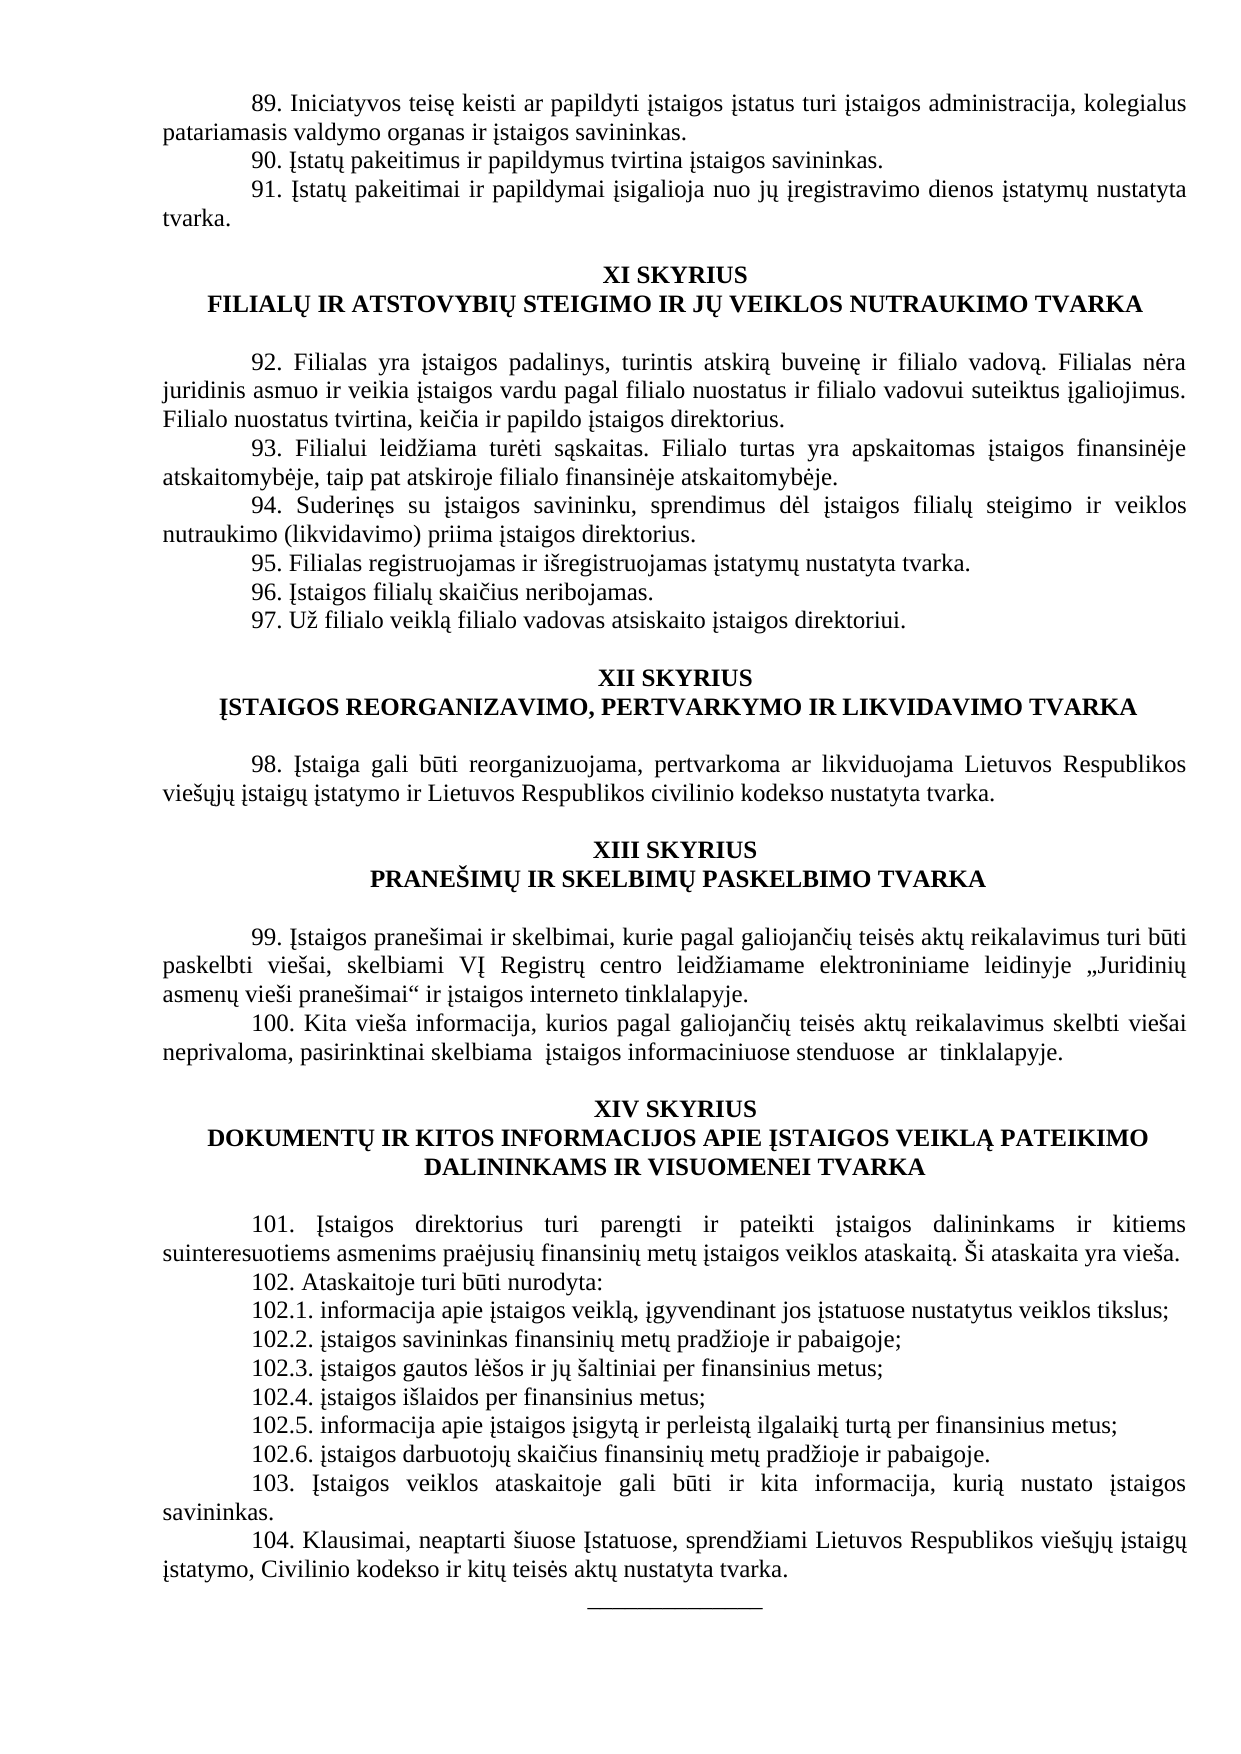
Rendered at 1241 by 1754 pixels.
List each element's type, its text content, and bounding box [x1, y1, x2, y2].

text 97. Už filialo veiklą filialo vadovas atsiskaito įstaigos direktoriui. [162, 605, 1187, 634]
text XIV SKYRIUS [162, 1094, 1187, 1123]
text 102.4. įstaigos išlaidos per finansinius metus; [162, 1382, 1187, 1410]
text 102.3. įstaigos gautos lėšos ir jų šaltiniai per finansinius metus; [162, 1353, 1187, 1382]
text 89. Iniciatyvos teisę keisti ar papildyti įstaigos įstatus turi įstaigos administracija, kolegialus patariamasis valdymo organas ir įstaigos savininkas. [162, 88, 1187, 145]
text XI SKYRIUS [162, 260, 1187, 289]
text 104. Klausimai, neaptarti šiuose Įstatuose, sprendžiami Lietuvos Respublikos viešųjų įstaigų įstatymo, Civilinio kodekso ir kitų teisės aktų nustatyta tvarka. [162, 1525, 1187, 1583]
text FILIALŲ IR ATSTOVYBIŲ STEIGIMO IR JŲ VEIKLOS NUTRAUKIMO TVARKA [162, 289, 1187, 318]
text DOKUMENTŲ IR KITOS INFORMACIJOS APIE ĮSTAIGOS VEIKLĄ PATEIKIMO DALININKAMS IR VISUOMENEI TVARKA [162, 1123, 1187, 1180]
text 93. Filialui leidžiama turėti sąskaitas. Filialo turtas yra apskaitomas įstaigos finansinėje atskaitomybėje, taip pat atskiroje filialo finansinėje atskaitomybėje. [162, 433, 1187, 490]
text 96. Įstaigos filialų skaičius neribojamas. [162, 577, 1187, 605]
text PRANEŠIMŲ IR SKELBIMŲ PASKELBIMO TVARKA [162, 864, 1187, 893]
text 102. Ataskaitoje turi būti nurodyta: [162, 1267, 1187, 1295]
text 102.1. informacija apie įstaigos veiklą, įgyvendinant jos įstatuose nustatytus veiklos tikslus; [162, 1295, 1187, 1324]
text 101. Įstaigos direktorius turi parengti ir pateikti įstaigos dalininkams ir kitiems suinteresuotiems asmenims praėjusių finansinių metų įstaigos veiklos ataskaitą. Ši ataskaita yra vieša. [162, 1209, 1187, 1267]
text 102.5. informacija apie įstaigos įsigytą ir perleistą ilgalaikį turtą per finansinius metus; [162, 1410, 1187, 1439]
text XIII SKYRIUS [162, 835, 1187, 864]
text 95. Filialas registruojamas ir išregistruojamas įstatymų nustatyta tvarka. [162, 548, 1187, 577]
text ĮSTAIGOS REORGANIZAVIMO, PERTVARKYMO IR LIKVIDAVIMO TVARKA [162, 692, 1187, 720]
text 99. Įstaigos pranešimai ir skelbimai, kurie pagal galiojančių teisės aktų reikalavimus turi būti paskelbti viešai, skelbiami VĮ Registrų centro leidžiamame elektroniniame leidinyje „Juridinių asmenų vieši pranešimai“ ir įstaigos interneto tinklalapyje. [162, 922, 1187, 1008]
text 92. Filialas yra įstaigos padalinys, turintis atskirą buveinę ir filialo vadovą. Filialas nėra juridinis asmuo ir veikia įstaigos vardu pagal filialo nuostatus ir filialo vadovui suteiktus įgaliojimus. Filialo nuostatus tvirtina, keičia ir papildo įstaigos direktorius. [162, 347, 1187, 433]
text 100. Kita vieša informacija, kurios pagal galiojančių teisės aktų reikalavimus skelbti viešai neprivaloma, pasirinktinai skelbiama įstaigos informaciniuose stenduose ar tinklalapyje. [162, 1008, 1187, 1065]
text 102.6. įstaigos darbuotojų skaičius finansinių metų pradžioje ir pabaigoje. [162, 1439, 1187, 1468]
text 98. Įstaiga gali būti reorganizuojama, pertvarkoma ar likviduojama Lietuvos Respublikos viešųjų įstaigų įstatymo ir Lietuvos Respublikos civilinio kodekso nustatyta tvarka. [162, 749, 1187, 807]
text 103. Įstaigos veiklos ataskaitoje gali būti ir kita informacija, kurią nustato įstaigos savininkas. [162, 1468, 1187, 1525]
text 90. Įstatų pakeitimus ir papildymus tvirtina įstaigos savininkas. [162, 145, 1187, 174]
text XII SKYRIUS [162, 663, 1187, 692]
text ______________ [162, 1583, 1187, 1612]
text 94. Suderinęs su įstaigos savininku, sprendimus dėl įstaigos filialų steigimo ir veiklos nutraukimo (likvidavimo) priima įstaigos direktorius. [162, 490, 1187, 548]
text 91. Įstatų pakeitimai ir papildymai įsigalioja nuo jų įregistravimo dienos įstatymų nustatyta tvarka. [162, 174, 1187, 232]
text 102.2. įstaigos savininkas finansinių metų pradžioje ir pabaigoje; [162, 1324, 1187, 1353]
